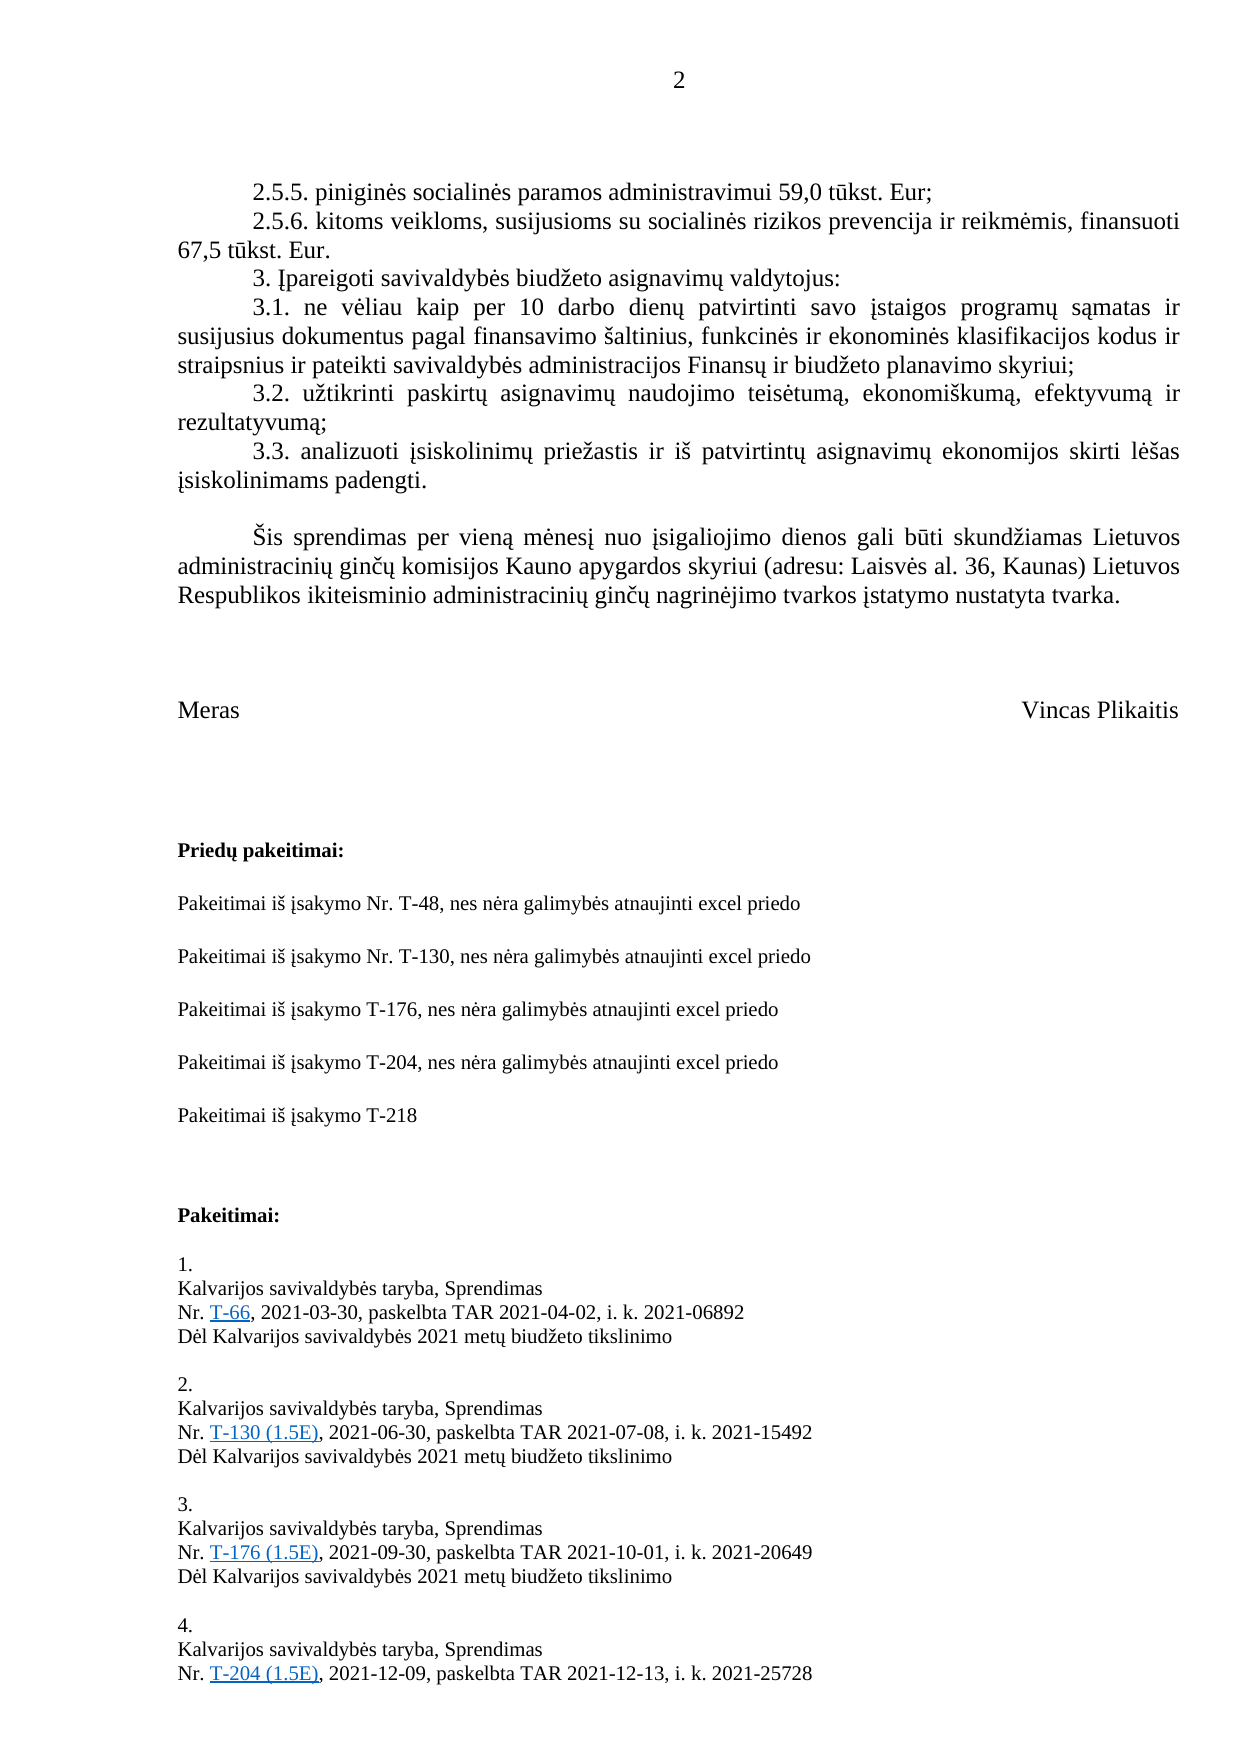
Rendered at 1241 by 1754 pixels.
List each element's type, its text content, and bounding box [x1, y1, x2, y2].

text 2.5.5. piniginės socialinės paramos administravimui 59,0 tūkst. Eur; [177, 177, 1181, 206]
text Kalvarijos savivaldybės taryba, Sprendimas [177, 1396, 1181, 1420]
text Pakeitimai iš įsakymo T-204, nes nėra galimybės atnaujinti excel priedo [177, 1050, 1181, 1074]
text Šis sprendimas per vieną mėnesį nuo įsigaliojimo dienos gali būti skundžiamas Lietuvos administracinių ginčų komisijos Kauno apygardos skyriui (adresu: Laisvės al. 36, Kaunas) Lietuvos Respublikos ikiteisminio administracinių ginčų nagrinėjimo tvarkos įstatymo nustatyta tvarka. [177, 522, 1181, 608]
text Pakeitimai iš įsakymo T-176, nes nėra galimybės atnaujinti excel priedo [177, 997, 1181, 1021]
text Kalvarijos savivaldybės taryba, Sprendimas [177, 1637, 1181, 1661]
text 3.2. užtikrinti paskirtų asignavimų naudojimo teisėtumą, ekonomiškumą, efektyvumą ir rezultatyvumą; [177, 378, 1181, 436]
text Meras Vincas Plikaitis [177, 695, 1181, 723]
text Pakeitimai: [177, 1203, 1181, 1227]
text 1. [177, 1252, 1181, 1276]
text Dėl Kalvarijos savivaldybės 2021 metų biudžeto tikslinimo [177, 1324, 1181, 1348]
text 3.1. ne vėliau kaip per 10 darbo dienų patvirtinti savo įstaigos programų sąmatas ir susijusius dokumentus pagal finansavimo šaltinius, funkcinės ir ekonominės klasifikacijos kodus ir straipsnius ir pateikti savivaldybės administracijos Finansų ir biudžeto planavimo skyriui; [177, 292, 1181, 378]
text Nr. T-130 (1.5E), 2021-06-30, paskelbta TAR 2021-07-08, i. k. 2021-15492 [177, 1420, 1181, 1444]
text Kalvarijos savivaldybės taryba, Sprendimas [177, 1276, 1181, 1300]
text 3.3. analizuoti įsiskolinimų priežastis ir iš patvirtintų asignavimų ekonomijos skirti lėšas įsiskolinimams padengti. [177, 436, 1181, 493]
text Pakeitimai iš įsakymo Nr. T-48, nes nėra galimybės atnaujinti excel priedo [177, 891, 1181, 915]
text 3. [177, 1492, 1181, 1516]
text 2. [177, 1372, 1181, 1396]
text 4. [177, 1612, 1181, 1637]
text 2.5.6. kitoms veikloms, susijusioms su socialinės rizikos prevencija ir reikmėmis, finansuoti 67,5 tūkst. Eur. [177, 206, 1181, 263]
text Nr. T-204 (1.5E), 2021-12-09, paskelbta TAR 2021-12-13, i. k. 2021-25728 [177, 1661, 1181, 1685]
text Priedų pakeitimai: [177, 838, 1181, 862]
text Nr. T-66, 2021-03-30, paskelbta TAR 2021-04-02, i. k. 2021-06892 [177, 1300, 1181, 1324]
text Kalvarijos savivaldybės taryba, Sprendimas [177, 1516, 1181, 1540]
text 3. Įpareigoti savivaldybės biudžeto asignavimų valdytojus: [177, 263, 1181, 292]
text Dėl Kalvarijos savivaldybės 2021 metų biudžeto tikslinimo [177, 1564, 1181, 1588]
text Dėl Kalvarijos savivaldybės 2021 metų biudžeto tikslinimo [177, 1444, 1181, 1468]
text Nr. T-176 (1.5E), 2021-09-30, paskelbta TAR 2021-10-01, i. k. 2021-20649 [177, 1540, 1181, 1564]
text Pakeitimai iš įsakymo T-218 [177, 1102, 1181, 1127]
text Pakeitimai iš įsakymo Nr. T-130, nes nėra galimybės atnaujinti excel priedo [177, 944, 1181, 968]
